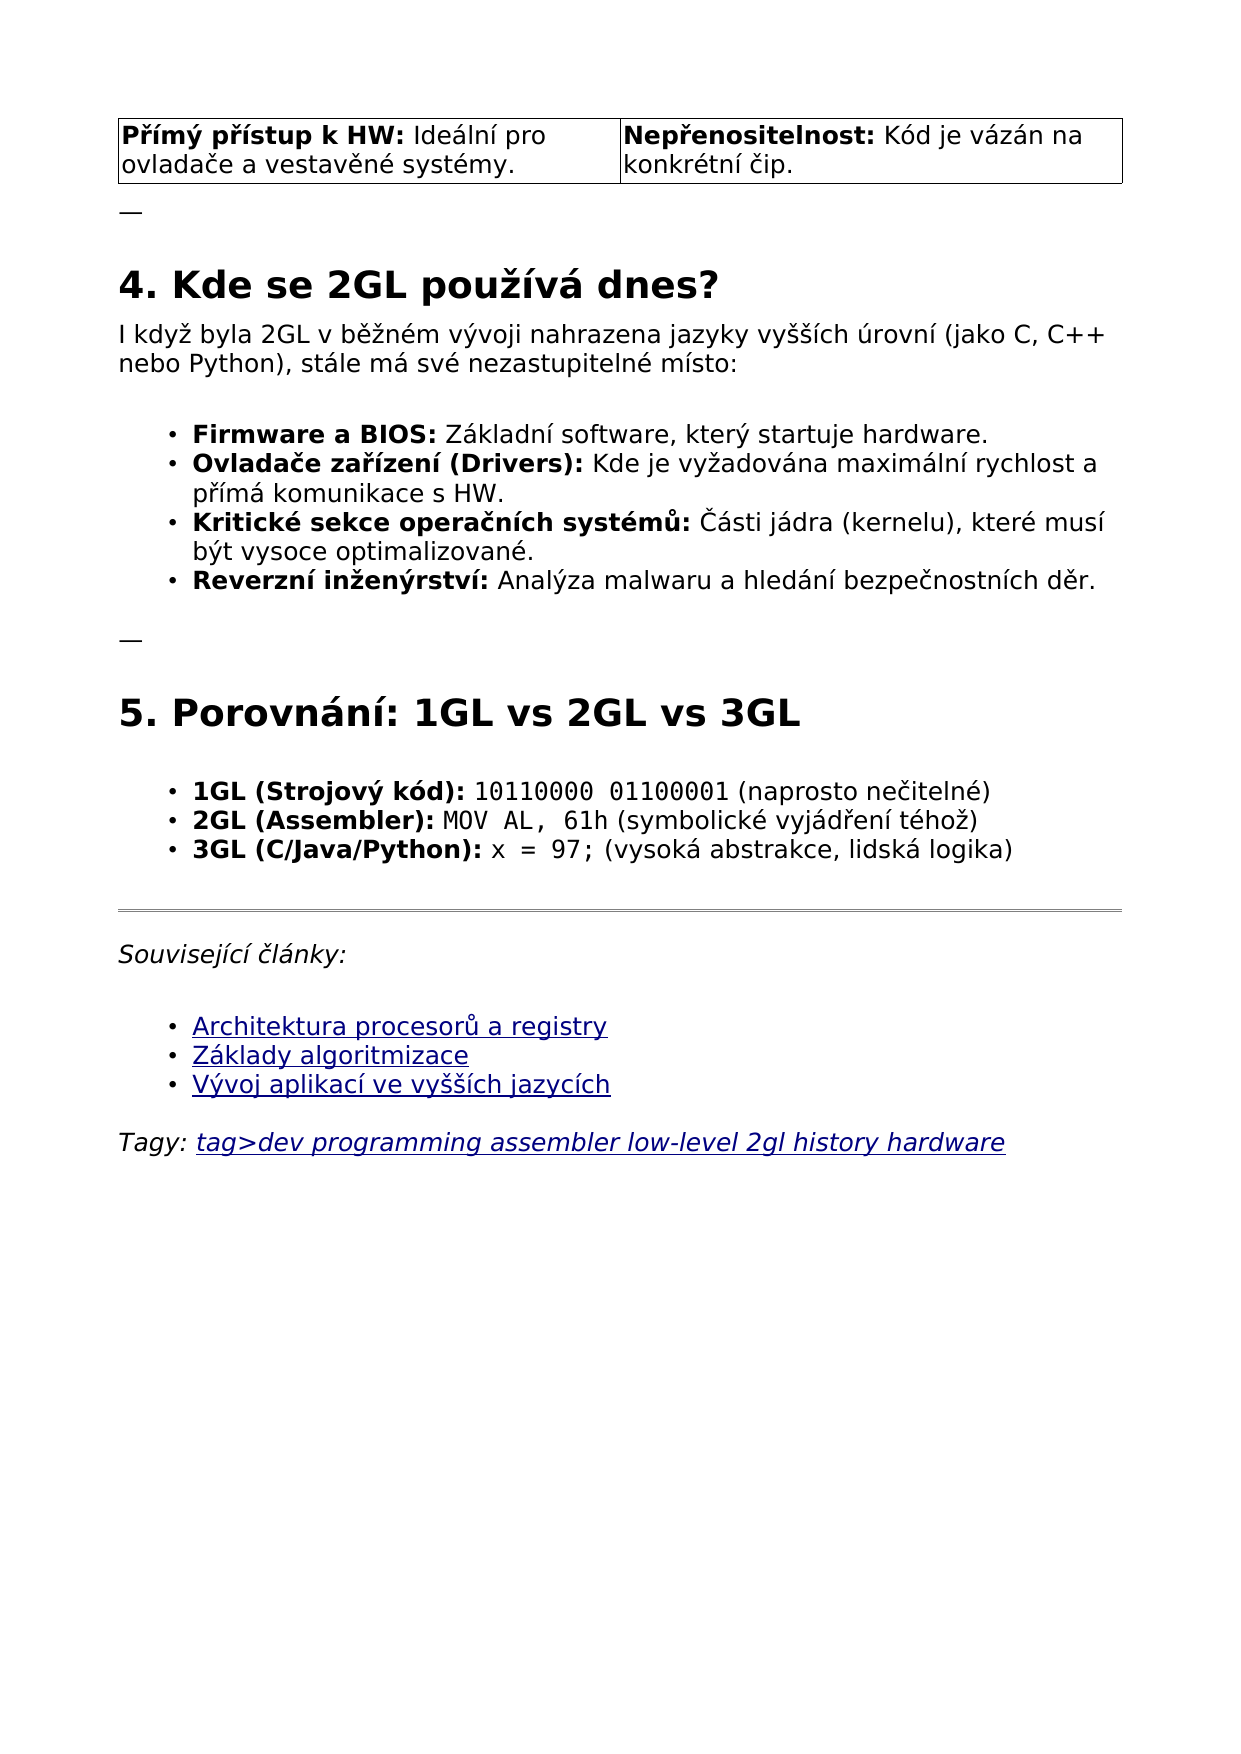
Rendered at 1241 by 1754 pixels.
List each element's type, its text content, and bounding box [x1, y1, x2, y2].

subtitle 4. Kde se 2GL používá dnes? [118, 264, 1122, 308]
list Firmware a BIOS: Základní software, který startuje hardware. [177, 420, 1122, 449]
list 1GL (Strojový kód): 10110000 01100001 (naprosto nečitelné) [177, 777, 1122, 806]
list Kritické sekce operačních systémů: Části jádra (kernelu), které musí být vysoce optimalizované. [177, 508, 1122, 566]
list 3GL (C/Java/Python): x = 97; (vysoká abstrakce, lidská logika) [177, 836, 1122, 865]
text I když byla 2GL v běžném vývoji nahrazena jazyky vyšších úrovní (jako C, C++ nebo Python), stále má své nezastupitelné místo: [118, 320, 1122, 378]
table_cell Nepřenositelnost: Kód je vázán na konkrétní čip. [621, 119, 1122, 182]
text Tagy: tag>dev programming assembler low-level 2gl history hardware [118, 1129, 1122, 1158]
list Reverzní inženýrství: Analýza malwaru a hledání bezpečnostních děr. [177, 566, 1122, 595]
list Architektura procesorů a registry [177, 1012, 1122, 1041]
text — [118, 625, 1122, 654]
list 2GL (Assembler): MOV AL, 61h (symbolické vyjádření téhož) [177, 806, 1122, 836]
list Vývoj aplikací ve vyšších jazycích [177, 1070, 1122, 1099]
text — [118, 197, 1122, 226]
list Ovladače zařízení (Drivers): Kde je vyžadována maximální rychlost a přímá komunikace s HW. [177, 449, 1122, 508]
text Související články: [118, 941, 1122, 970]
subtitle 5. Porovnání: 1GL vs 2GL vs 3GL [118, 692, 1122, 735]
table_cell Přímý přístup k HW: Ideální pro ovladače a vestavěné systémy. [119, 119, 620, 182]
list Základy algoritmizace [177, 1041, 1122, 1070]
